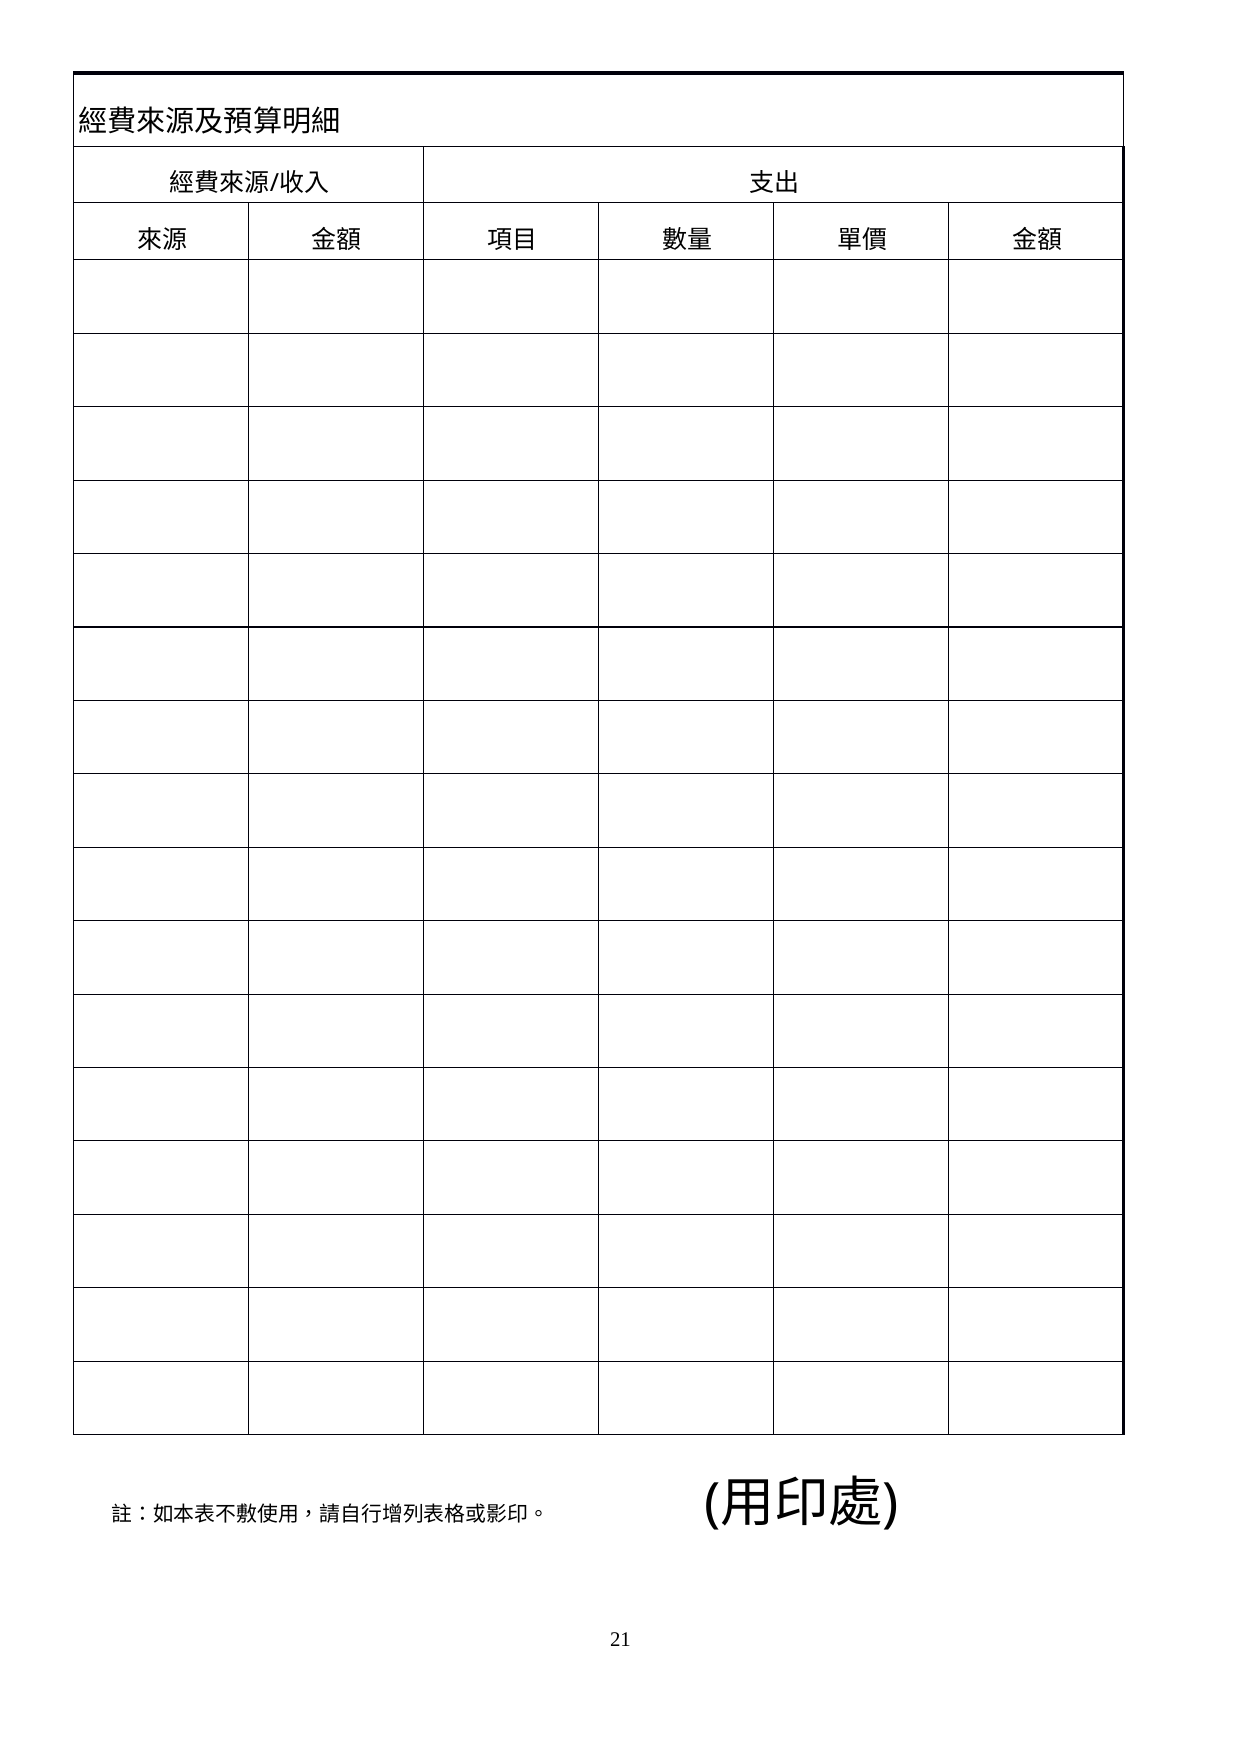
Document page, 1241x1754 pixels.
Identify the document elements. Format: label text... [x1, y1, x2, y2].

table_cell [599, 481, 773, 553]
table_cell [74, 260, 248, 333]
table_cell [249, 848, 423, 920]
table_cell [949, 1288, 1122, 1361]
table_cell [424, 774, 598, 847]
table_cell [949, 848, 1122, 920]
table_cell [424, 848, 598, 920]
table_cell [599, 407, 773, 479]
table_cell [774, 1362, 948, 1434]
table_cell [774, 260, 948, 333]
table_cell [599, 554, 773, 626]
table_cell [949, 1362, 1122, 1434]
table_cell [74, 701, 248, 773]
table_cell [599, 334, 773, 406]
table_cell [249, 1362, 423, 1434]
table_cell [774, 921, 948, 993]
table_cell [74, 407, 248, 479]
table_cell [599, 260, 773, 333]
table_cell [599, 1362, 773, 1434]
table_cell [74, 334, 248, 406]
table_cell [249, 628, 423, 700]
table_cell 項目 [424, 203, 598, 259]
table_cell [599, 774, 773, 847]
table_cell [424, 407, 598, 479]
table_cell [424, 701, 598, 773]
table_cell [249, 1068, 423, 1140]
table_cell [599, 1141, 773, 1214]
table_cell [949, 481, 1122, 553]
table_cell [249, 1288, 423, 1361]
table_cell [599, 1288, 773, 1361]
table_header 經費來源及預算明細 [74, 75, 1123, 146]
table_cell [74, 995, 248, 1067]
table_cell 來源 [74, 203, 248, 259]
table_cell [599, 848, 773, 920]
table_cell [949, 554, 1122, 626]
table_cell [949, 1141, 1122, 1214]
table_cell [424, 481, 598, 553]
table_cell [599, 701, 773, 773]
table_cell [949, 1215, 1122, 1287]
table_cell [424, 334, 598, 406]
table_cell [774, 701, 948, 773]
table_cell [74, 1362, 248, 1434]
table_cell [949, 774, 1122, 847]
table_cell [249, 407, 423, 479]
table_cell [774, 407, 948, 479]
table_cell [74, 1141, 248, 1214]
table_cell [74, 1068, 248, 1140]
table_cell [424, 1068, 598, 1140]
table_cell [599, 995, 773, 1067]
table_cell [74, 921, 248, 993]
table_cell [249, 1141, 423, 1214]
table_cell [774, 995, 948, 1067]
table_cell [249, 260, 423, 333]
table_cell [599, 628, 773, 700]
table_cell [949, 260, 1122, 333]
text 註：如本表不敷使用，請自行增列表格或影印。 (用印處) [75, 1435, 1165, 1548]
table_cell [74, 628, 248, 700]
table_cell [774, 774, 948, 847]
table_cell [249, 921, 423, 993]
table_cell [599, 921, 773, 993]
table_cell [249, 774, 423, 847]
table_cell [774, 1141, 948, 1214]
table_cell [599, 1068, 773, 1140]
table_cell [74, 1288, 248, 1361]
table_cell [249, 334, 423, 406]
table_cell [949, 628, 1122, 700]
table_cell [74, 481, 248, 553]
table_cell [424, 1362, 598, 1434]
table_cell [249, 481, 423, 553]
table_cell [424, 554, 598, 626]
table_cell [949, 1068, 1122, 1140]
table_cell [74, 848, 248, 920]
table_cell 支出 [424, 147, 1122, 202]
table_cell [774, 481, 948, 553]
table_cell [249, 995, 423, 1067]
table_cell [424, 921, 598, 993]
table_cell [424, 260, 598, 333]
table_cell [424, 1288, 598, 1361]
table_cell [774, 334, 948, 406]
table_cell [774, 1215, 948, 1287]
table_cell [774, 1288, 948, 1361]
table_cell [424, 1141, 598, 1214]
table_cell [249, 701, 423, 773]
table_cell [249, 554, 423, 626]
table_cell [774, 848, 948, 920]
table_cell 經費來源/收入 [74, 147, 423, 202]
table_cell [599, 1215, 773, 1287]
table_cell [249, 1215, 423, 1287]
table_cell 數量 [599, 203, 773, 259]
table_cell [774, 554, 948, 626]
table_cell [424, 628, 598, 700]
table_cell [424, 1215, 598, 1287]
table_cell 金額 [949, 203, 1122, 259]
table_cell [774, 628, 948, 700]
table_cell [74, 554, 248, 626]
table_cell [424, 995, 598, 1067]
table_cell [949, 995, 1122, 1067]
table_cell [74, 1215, 248, 1287]
table_cell [74, 774, 248, 847]
table_cell 單價 [774, 203, 948, 259]
table_cell [949, 407, 1122, 479]
table_cell 金額 [249, 203, 423, 259]
table_cell [774, 1068, 948, 1140]
table_cell [949, 334, 1122, 406]
table_cell [949, 701, 1122, 773]
table_cell [949, 921, 1122, 993]
